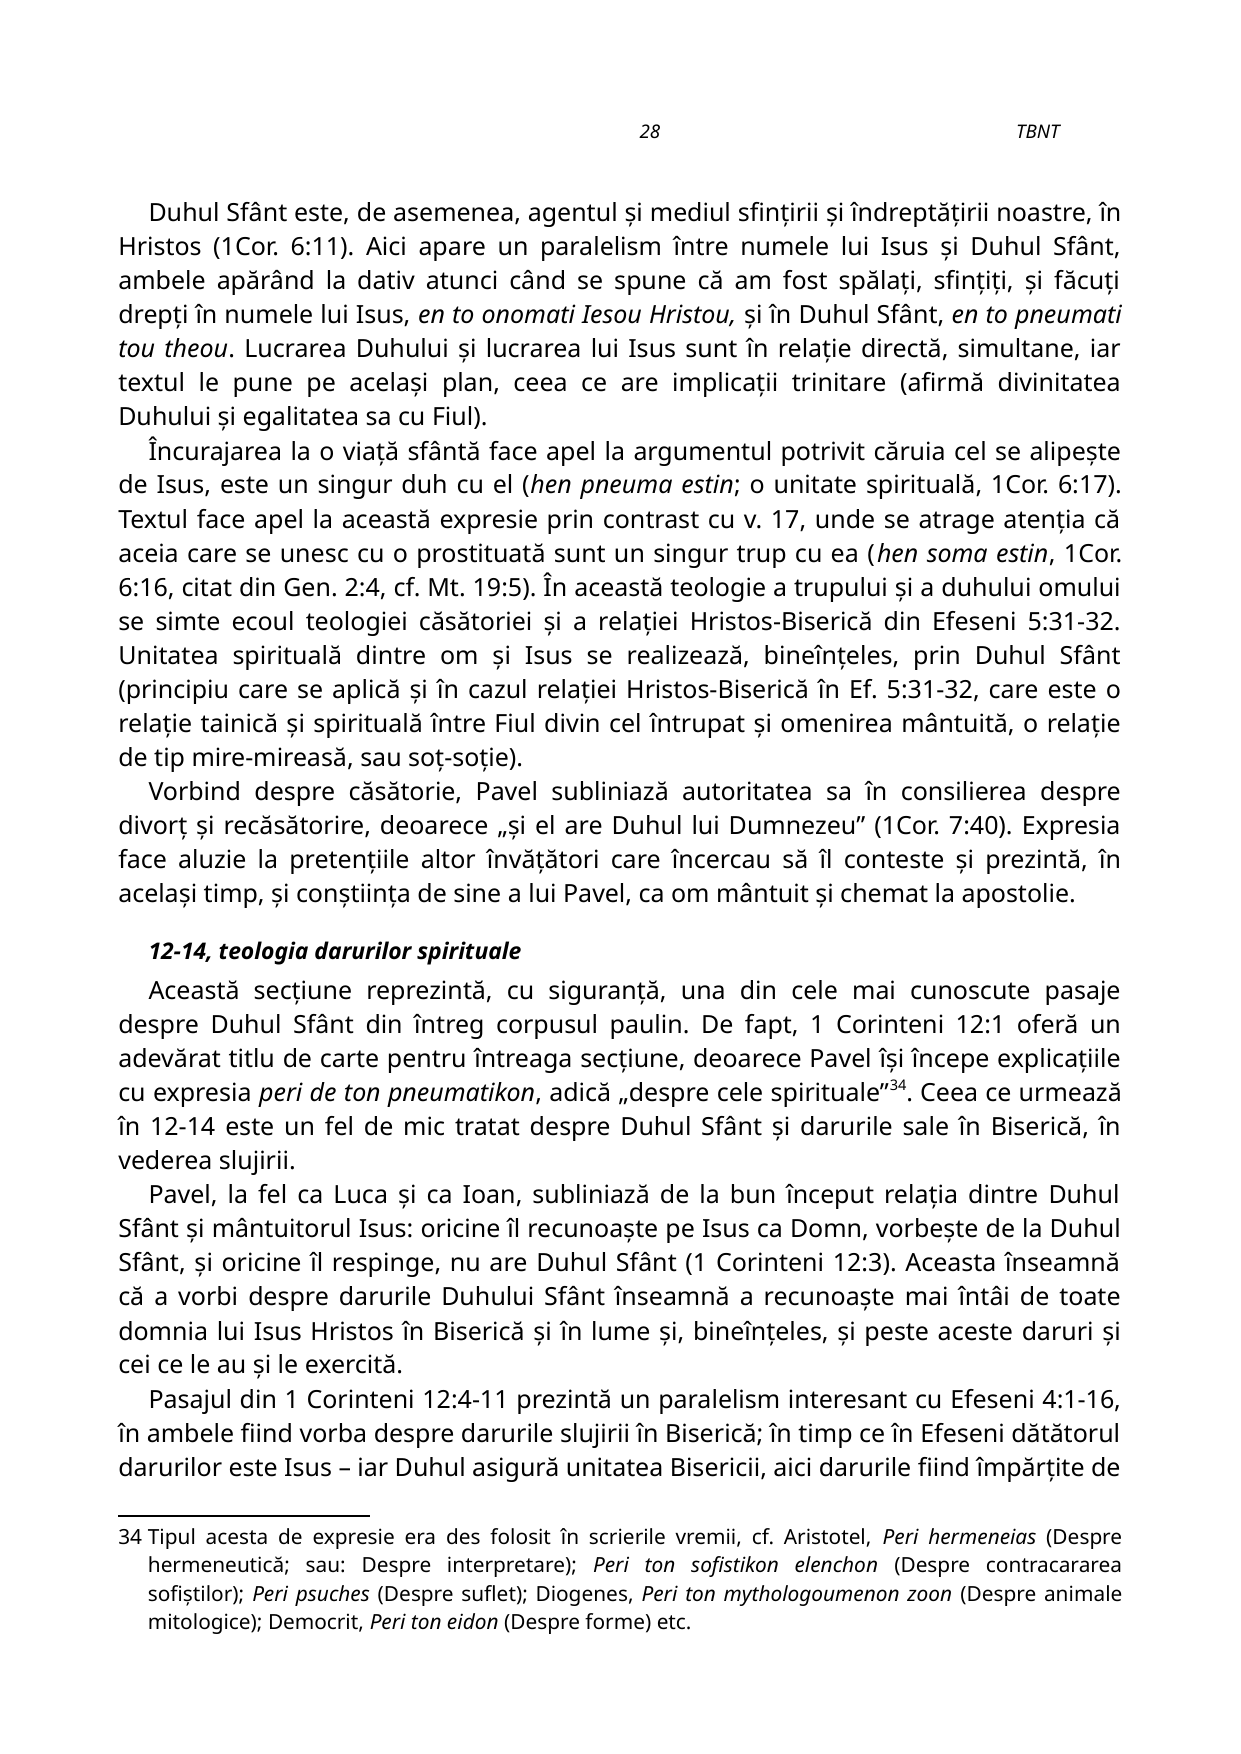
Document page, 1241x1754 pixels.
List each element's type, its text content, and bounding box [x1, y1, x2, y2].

text Această secţiune reprezintă, cu siguranţă, una din cele mai cunoscute pasaje despre Duhul Sfânt din întreg corpusul paulin. De fapt, 1 Corinteni 12:1 oferă un adevărat titlu de carte pentru întreaga secţiune, deoarece Pavel îşi începe explicaţiile cu expresia peri de ton pneumatikon, adică „despre cele spirituale”. Ceea ce urmează în 12-14 este un fel de mic tratat despre Duhul Sfânt şi darurile sale în Biserică, în vederea slujirii. [118, 972, 1122, 1177]
text Duhul Sfânt este, de asemenea, agentul şi mediul sfinţirii şi îndreptăţirii noastre, în Hristos (1Cor. 6:11). Aici apare un paralelism între numele lui Isus şi Duhul Sfânt, ambele apărând la dativ atunci când se spune că am fost spălaţi, sfinţiţi, şi făcuţi drepţi în numele lui Isus, en to onomati Iesou Hristou, şi în Duhul Sfânt, en to pneumati tou theou. Lucrarea Duhului şi lucrarea lui Isus sunt în relaţie directă, simultane, iar textul le pune pe acelaşi plan, ceea ce are implicaţii trinitare (afirmă divinitatea Duhului şi egalitatea sa cu Fiul). [118, 195, 1122, 433]
subtitle 12-14, teologia darurilor spirituale [118, 935, 1122, 966]
text Încurajarea la o viaţă sfântă face apel la argumentul potrivit căruia cel se alipeşte de Isus, este un singur duh cu el (hen pneuma estin; o unitate spirituală, 1Cor. 6:17). Textul face apel la această expresie prin contrast cu v. 17, unde se atrage atenţia că aceia care se unesc cu o prostituată sunt un singur trup cu ea (hen soma estin, 1Cor. 6:16, citat din Gen. 2:4, cf. Mt. 19:5). În această teologie a trupului şi a duhului omului se simte ecoul teologiei căsătoriei şi a relaţiei Hristos-Biserică din Efeseni 5:31-32. Unitatea spirituală dintre om şi Isus se realizează, bineînţeles, prin Duhul Sfânt (principiu care se aplică şi în cazul relaţiei Hristos-Biserică în Ef. 5:31-32, care este o relaţie tainică şi spirituală între Fiul divin cel întrupat şi omenirea mântuită, o relaţie de tip mire-mireasă, sau soţ-soţie). [118, 433, 1122, 774]
text Vorbind despre căsătorie, Pavel subliniază autoritatea sa în consilierea despre divorţ şi recăsătorire, deoarece „şi el are Duhul lui Dumnezeu” (1Cor. 7:40). Expresia face aluzie la pretenţiile altor învăţători care încercau să îl conteste şi prezintă, în acelaşi timp, şi conştiinţa de sine a lui Pavel, ca om mântuit şi chemat la apostolie. [118, 774, 1122, 910]
text Tipul acesta de expresie era des folosit în scrierile vremii, cf. Aristotel, Peri hermeneias (Despre hermeneutică; sau: Despre interpretare); Peri ton sofistikon elenchon (Despre contracararea sofiştilor); Peri psuches (Despre suflet); Diogenes, Peri ton mythologoumenon zoon (Despre animale mitologice); Democrit, Peri ton eidon (Despre forme) etc. [118, 1522, 1122, 1636]
text Pavel, la fel ca Luca şi ca Ioan, subliniază de la bun început relaţia dintre Duhul Sfânt şi mântuitorul Isus: oricine îl recunoaşte pe Isus ca Domn, vorbeşte de la Duhul Sfânt, şi oricine îl respinge, nu are Duhul Sfânt (1 Corinteni 12:3). Aceasta înseamnă că a vorbi despre darurile Duhului Sfânt înseamnă a recunoaşte mai întâi de toate domnia lui Isus Hristos în Biserică şi în lume şi, bineînţeles, şi peste aceste daruri şi cei ce le au şi le exercită. [118, 1177, 1122, 1381]
text Pasajul din 1 Corinteni 12:4-11 prezintă un paralelism interesant cu Efeseni 4:1-16, în ambele fiind vorba despre darurile slujirii în Biserică; în timp ce în Efeseni dătătorul darurilor este Isus – iar Duhul asigură unitatea Bisericii, aici darurile fiind împărţite de [118, 1381, 1122, 1483]
